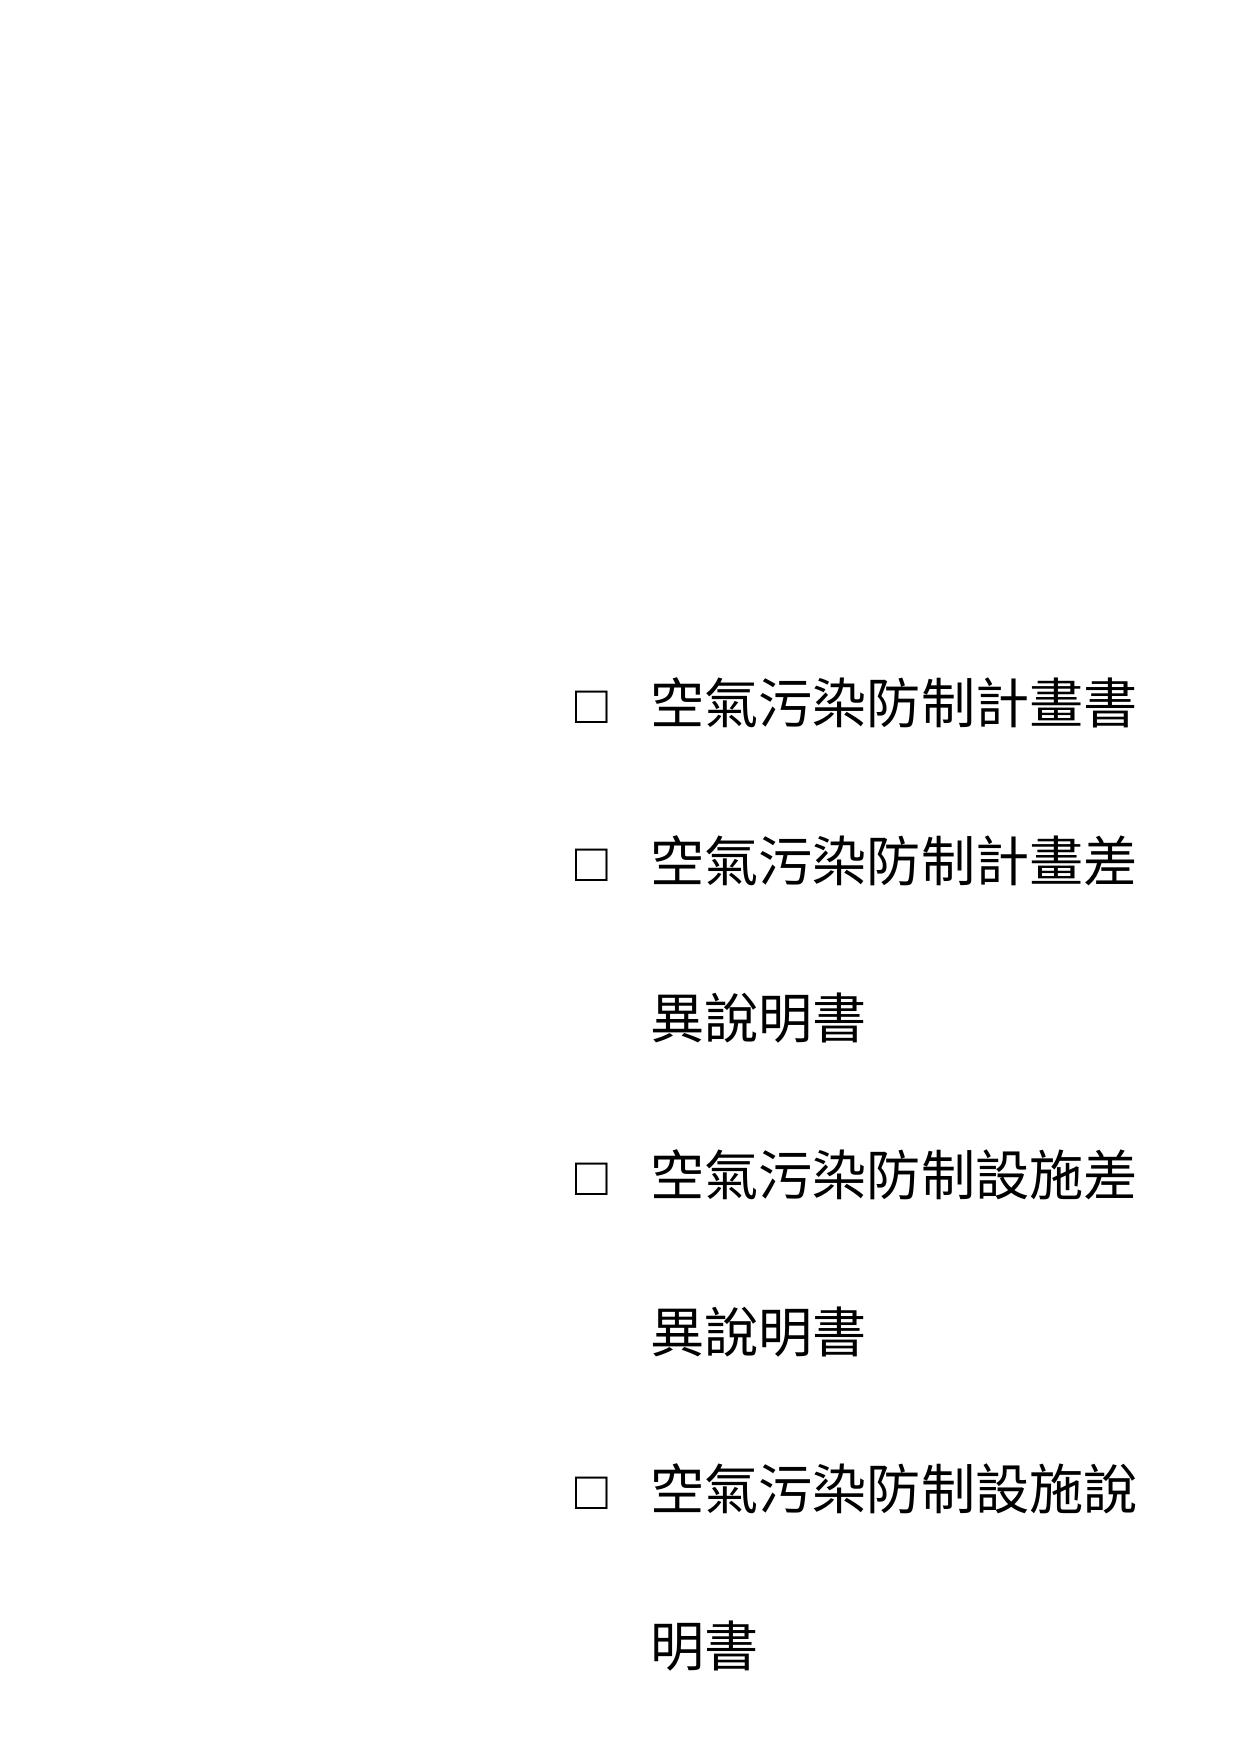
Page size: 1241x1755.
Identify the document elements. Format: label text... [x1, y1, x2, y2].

list 空氣污染防制計畫書 [575, 661, 1163, 740]
list 空氣污染防制計畫差異說明書 [575, 818, 1163, 1054]
list 空氣污染防制設施說明書 [575, 1446, 1163, 1682]
list 空氣污染防制設施差異說明書 [575, 1132, 1163, 1368]
